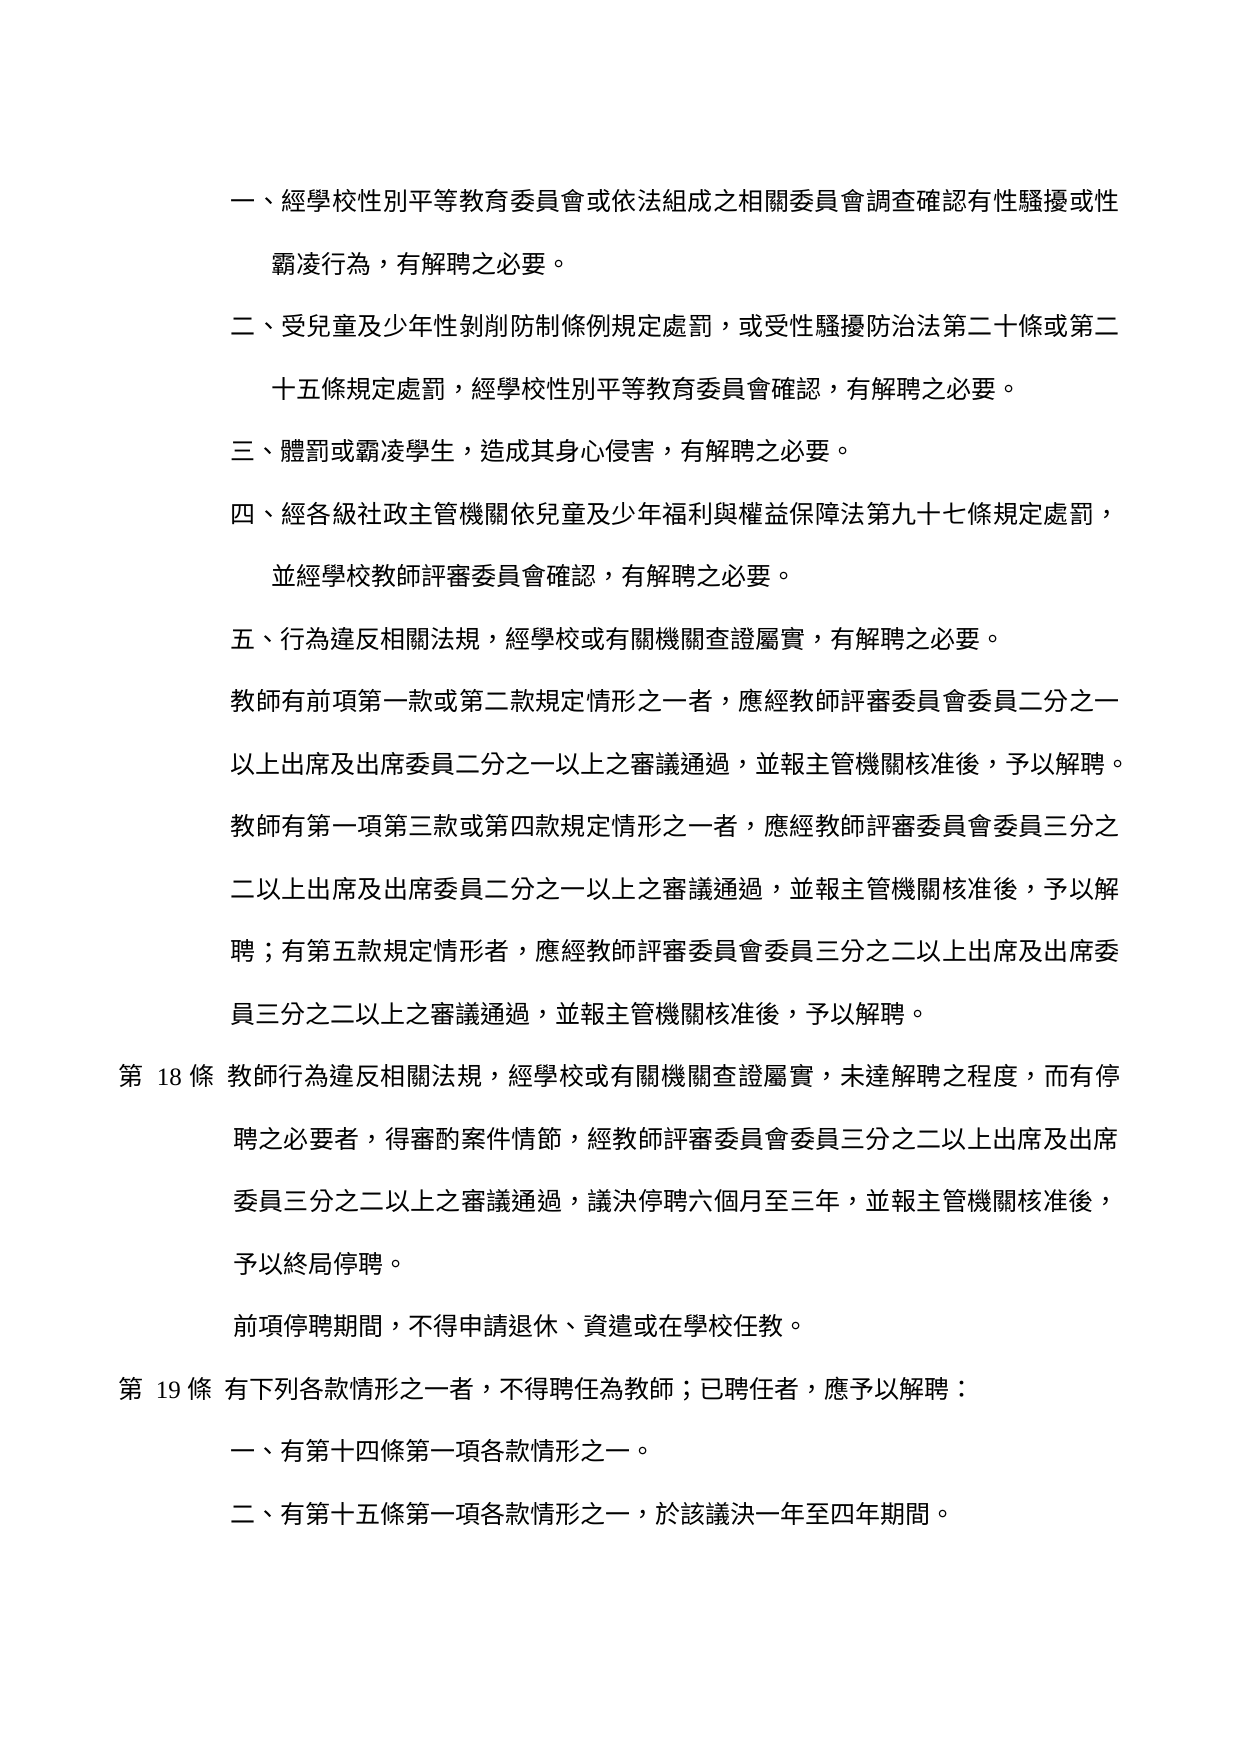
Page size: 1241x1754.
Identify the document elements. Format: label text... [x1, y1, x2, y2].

text 三、體罰或霸凌學生，造成其身心侵害，有解聘之必要。 [230, 408, 1122, 471]
text 二、有第十五條第一項各款情形之一，於該議決一年至四年期間。 [118, 1471, 1122, 1533]
text 第 19 條 有下列各款情形之一者，不得聘任為教師；已聘任者，應予以解聘： [118, 1346, 1122, 1408]
text 一、有第十四條第一項各款情形之一。 [118, 1408, 1122, 1471]
text 四、經各級社政主管機關依兒童及少年福利與權益保障法第九十七條規定處罰，並經學校教師評審委員會確認，有解聘之必要。 [230, 471, 1122, 596]
text 一、經學校性別平等教育委員會或依法組成之相關委員會調查確認有性騷擾或性霸凌行為，有解聘之必要。 [230, 158, 1122, 283]
text 前項停聘期間，不得申請退休、資遣或在學校任教。 [118, 1283, 1122, 1346]
text 第 18 條 教師行為違反相關法規，經學校或有關機關查證屬實，未達解聘之程度，而有停聘之必要者，得審酌案件情節，經教師評審委員會委員三分之二以上出席及出席委員三分之二以上之審議通過，議決停聘六個月至三年，並報主管機關核准後，予以終局停聘。 [118, 1033, 1122, 1283]
text 五、行為違反相關法規，經學校或有關機關查證屬實，有解聘之必要。 [230, 596, 1122, 658]
text 教師有第一項第三款或第四款規定情形之一者，應經教師評審委員會委員三分之二以上出席及出席委員二分之一以上之審議通過，並報主管機關核准後，予以解聘；有第五款規定情形者，應經教師評審委員會委員三分之二以上出席及出席委員三分之二以上之審議通過，並報主管機關核准後，予以解聘。 [230, 783, 1122, 1033]
text 二、受兒童及少年性剝削防制條例規定處罰，或受性騷擾防治法第二十條或第二十五條規定處罰，經學校性別平等教育委員會確認，有解聘之必要。 [230, 283, 1122, 408]
text 教師有前項第一款或第二款規定情形之一者，應經教師評審委員會委員二分之一以上出席及出席委員二分之一以上之審議通過，並報主管機關核准後，予以解聘。 [230, 658, 1122, 783]
